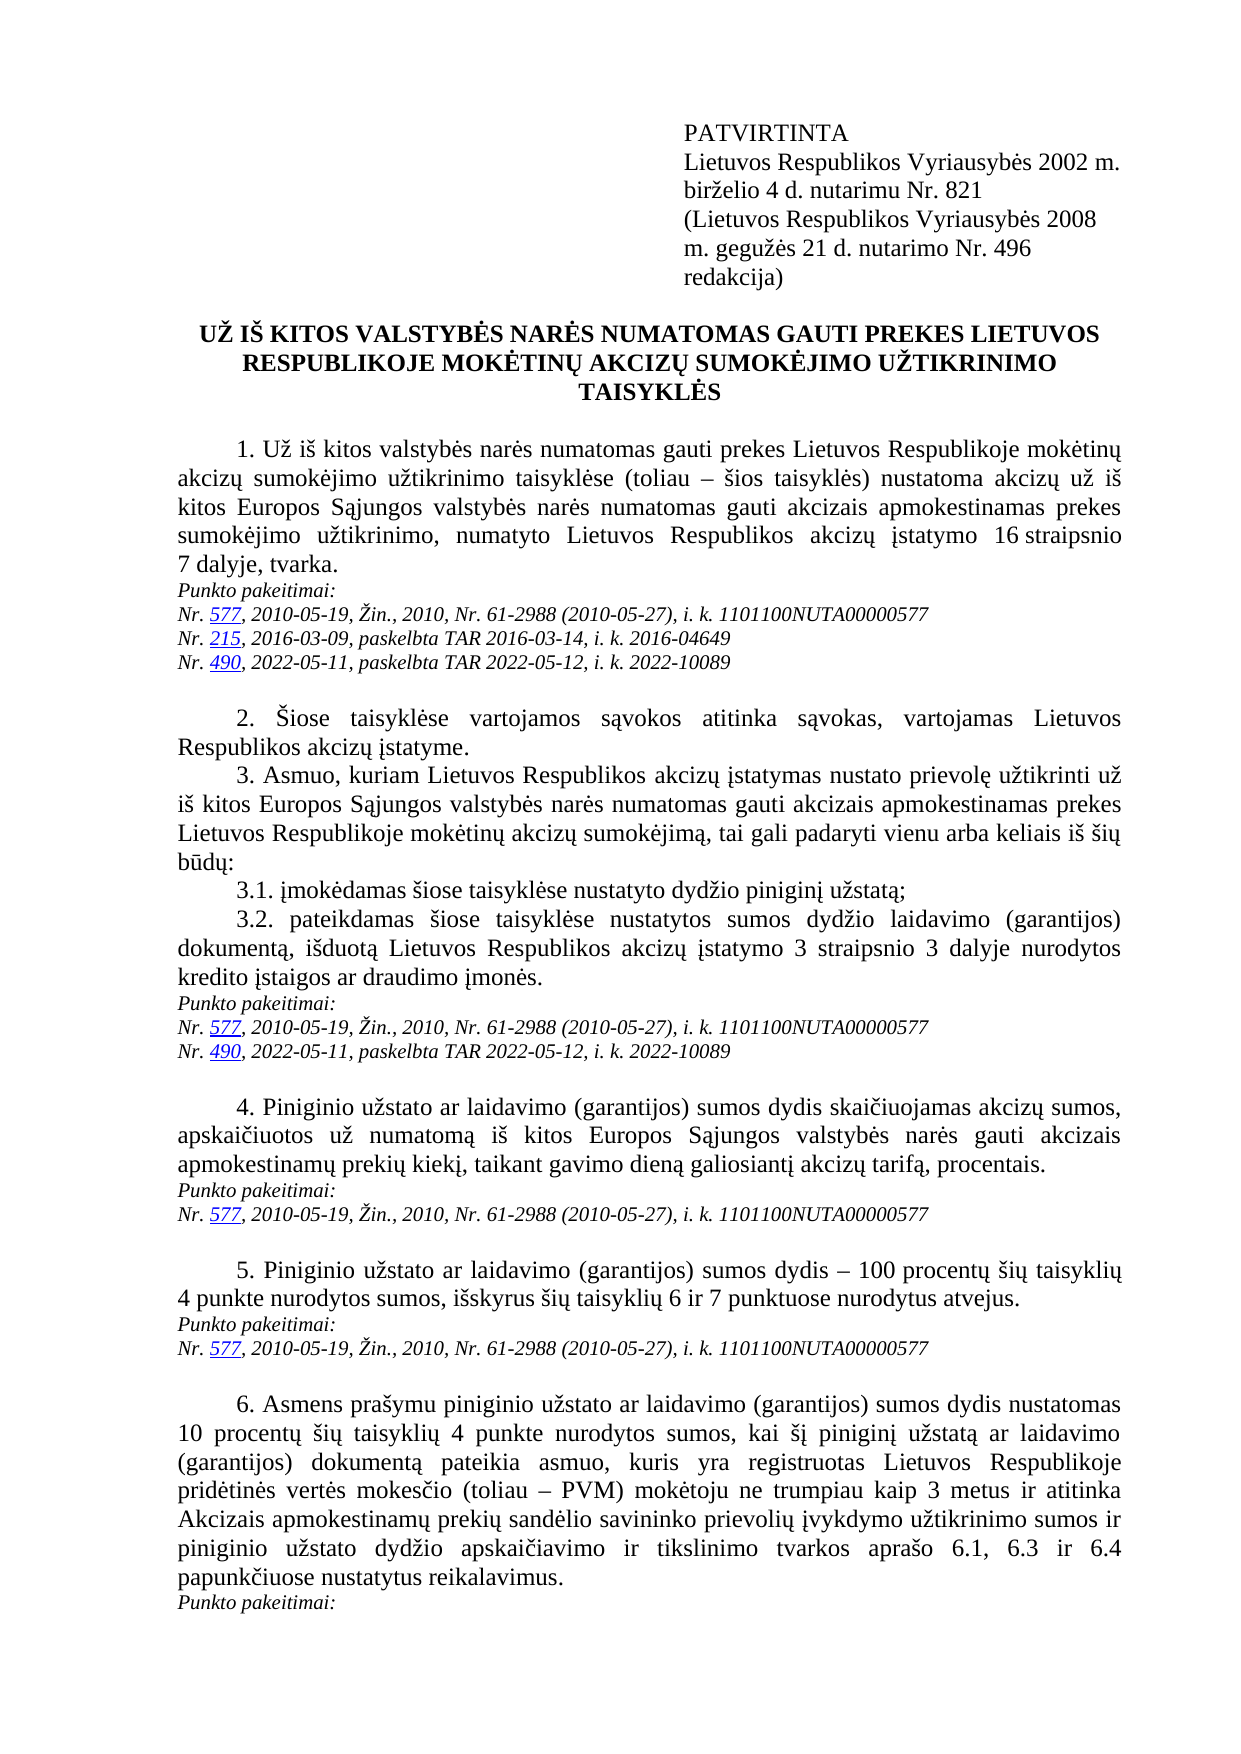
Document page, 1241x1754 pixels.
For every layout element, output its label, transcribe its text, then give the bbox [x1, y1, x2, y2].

text 2. Šiose taisyklėse vartojamos sąvokos atitinka sąvokas, vartojamas Lietuvos Respublikos akcizų įstatyme. [177, 703, 1122, 761]
text 3.2. pateikdamas šiose taisyklėse nustatytos sumos dydžio laidavimo (garantijos) dokumentą, išduotą Lietuvos Respublikos akcizų įstatymo 3 straipsnio 3 dalyje nurodytos kredito įstaigos ar draudimo įmonės. [177, 904, 1122, 991]
text Nr. 490, 2022-05-11, paskelbta TAR 2022-05-12, i. k. 2022-10089 [177, 650, 1122, 674]
text Nr. 577, 2010-05-19, Žin., 2010, Nr. 61-2988 (2010-05-27), i. k. 1101100NUTA00000577 [177, 1015, 1122, 1039]
text Punkto pakeitimai: [177, 1312, 1122, 1336]
text 5. Piniginio užstato ar laidavimo (garantijos) sumos dydis – 100 procentų šių taisyklių 4 punkte nurodytos sumos, išskyrus šių taisyklių 6 ir 7 punktuose nurodytus atvejus. [177, 1255, 1122, 1312]
text Punkto pakeitimai: [177, 1178, 1122, 1202]
text Nr. 577, 2010-05-19, Žin., 2010, Nr. 61-2988 (2010-05-27), i. k. 1101100NUTA00000577 [177, 1202, 1122, 1226]
text Nr. 215, 2016-03-09, paskelbta TAR 2016-03-14, i. k. 2016-04649 [177, 626, 1122, 650]
text Nr. 490, 2022-05-11, paskelbta TAR 2022-05-12, i. k. 2022-10089 [177, 1039, 1122, 1063]
text PATVIRTINTA [683, 118, 1122, 147]
text Nr. 577, 2010-05-19, Žin., 2010, Nr. 61-2988 (2010-05-27), i. k. 1101100NUTA00000577 [177, 602, 1122, 626]
text 1. Už iš kitos valstybės narės numatomas gauti prekes Lietuvos Respublikoje mokėtinų akcizų sumokėjimo užtikrinimo taisyklėse (toliau – šios taisyklės) nustatoma akcizų už iš kitos Europos Sąjungos valstybės narės numatomas gauti akcizais apmokestinamas prekes sumokėjimo užtikrinimo, numatyto Lietuvos Respublikos akcizų įstatymo 16 straipsnio 7 dalyje, tvarka. [177, 434, 1122, 578]
text 6. Asmens prašymu piniginio užstato ar laidavimo (garantijos) sumos dydis nustatomas 10 procentų šių taisyklių 4 punkte nurodytos sumos, kai šį piniginį užstatą ar laidavimo (garantijos) dokumentą pateikia asmuo, kuris yra registruotas Lietuvos Respublikoje pridėtinės vertės mokesčio (toliau – PVM) mokėtoju ne trumpiau kaip 3 metus ir atitinka Akcizais apmokestinamų prekių sandėlio savininko prievolių įvykdymo užtikrinimo sumos ir piniginio užstato dydžio apskaičiavimo ir tikslinimo tvarkos aprašo 6.1, 6.3 ir 6.4 papunkčiuose nustatytus reikalavimus. [177, 1389, 1122, 1590]
text UŽ IŠ KITOS VALSTYBĖS NARĖS NUMATOMAS GAUTI PREKES LIETUVOS RESPUBLIKOJE MOKĖTINŲ AKCIZŲ SUMOKĖJIMO UŽTIKRINIMO TAISYKLĖS [177, 319, 1122, 406]
text Punkto pakeitimai: [177, 1590, 1122, 1614]
text Punkto pakeitimai: [177, 991, 1122, 1015]
text 3.1. įmokėdamas šiose taisyklėse nustatyto dydžio piniginį užstatą; [177, 876, 1122, 904]
text Nr. 577, 2010-05-19, Žin., 2010, Nr. 61-2988 (2010-05-27), i. k. 1101100NUTA00000577 [177, 1336, 1122, 1360]
text 3. Asmuo, kuriam Lietuvos Respublikos akcizų įstatymas nustato prievolę užtikrinti už iš kitos Europos Sąjungos valstybės narės numatomas gauti akcizais apmokestinamas prekes Lietuvos Respublikoje mokėtinų akcizų sumokėjimą, tai gali padaryti vienu arba keliais iš šių būdų: [177, 761, 1122, 876]
text 4. Piniginio užstato ar laidavimo (garantijos) sumos dydis skaičiuojamas akcizų sumos, apskaičiuotos už numatomą iš kitos Europos Sąjungos valstybės narės gauti akcizais apmokestinamų prekių kiekį, taikant gavimo dieną galiosiantį akcizų tarifą, procentais. [177, 1092, 1122, 1178]
text (Lietuvos Respublikos Vyriausybės 2008 m. gegužės 21 d. nutarimo Nr. 496 redakcija) [683, 204, 1122, 291]
text Punkto pakeitimai: [177, 578, 1122, 602]
text Lietuvos Respublikos Vyriausybės 2002 m. birželio 4 d. nutarimu Nr. 821 [683, 147, 1122, 204]
